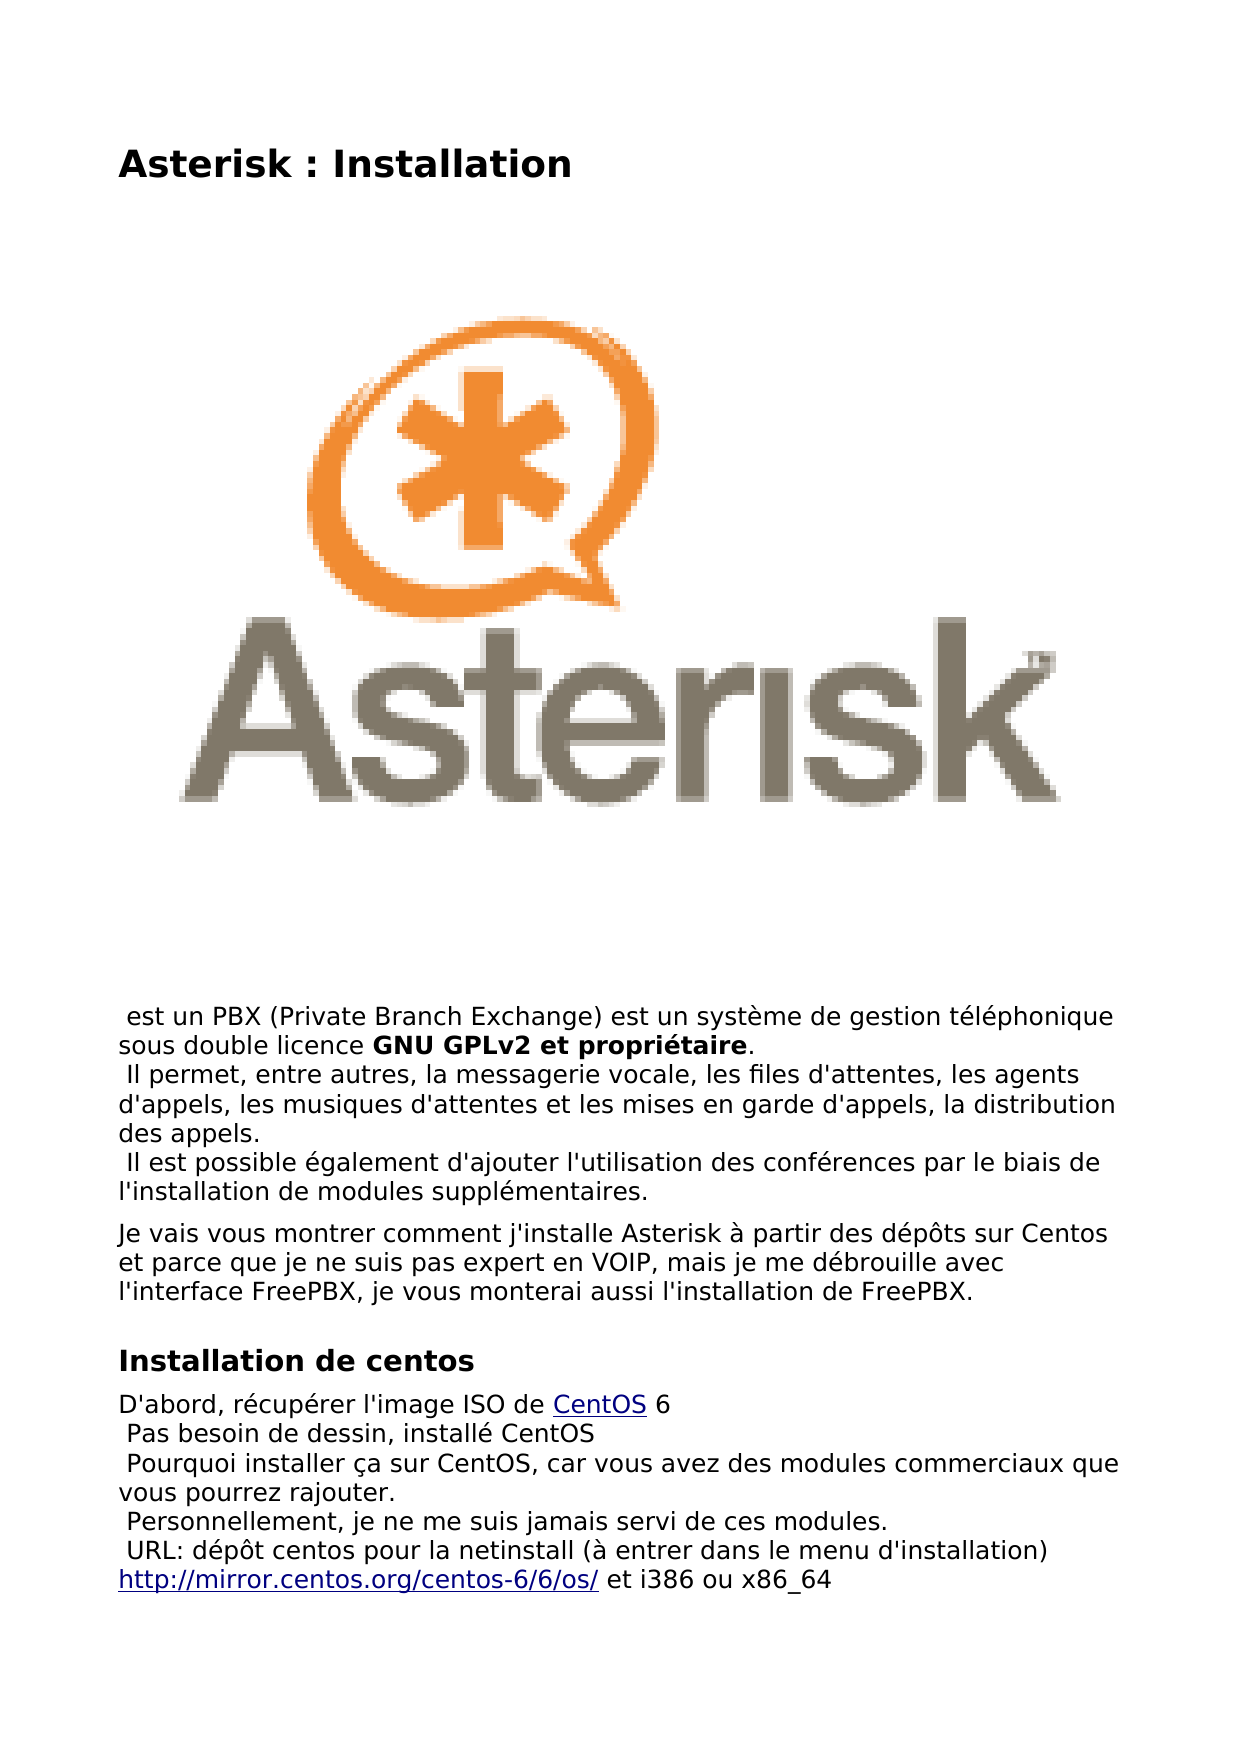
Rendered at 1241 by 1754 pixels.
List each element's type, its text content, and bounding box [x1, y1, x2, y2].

subtitle Installation de centos [118, 1344, 1122, 1378]
picture [118, 199, 1123, 1003]
text est un PBX (Private Branch Exchange) est un système de gestion téléphonique sous double licence GNU GPLv2 et propriétaire. Il permet, entre autres, la messagerie vocale, les files d'attentes, les agents d'appels, les musiques d'attentes et les mises en garde d'appels, la distribution des appels. Il est possible également d'ajouter l'utilisation des conférences par le biais de l'installation de modules supplémentaires. [118, 1003, 1122, 1207]
subtitle Asterisk : Installation [118, 143, 1122, 187]
text Je vais vous montrer comment j'installe Asterisk à partir des dépôts sur Centos et parce que je ne suis pas expert en VOIP, mais je me débrouille avec l'interface FreePBX, je vous monterai aussi l'installation de FreePBX. [118, 1219, 1122, 1307]
text D'abord, récupérer l'image ISO de CentOS 6 Pas besoin de dessin, installé CentOS Pourquoi installer ça sur CentOS, car vous avez des modules commerciaux que vous pourrez rajouter. Personnellement, je ne me suis jamais servi de ces modules. URL: dépôt centos pour la netinstall (à entrer dans le menu d'installation) http://mirror.centos.org/centos-6/6/os/ et i386 ou x86_64 [118, 1391, 1122, 1595]
